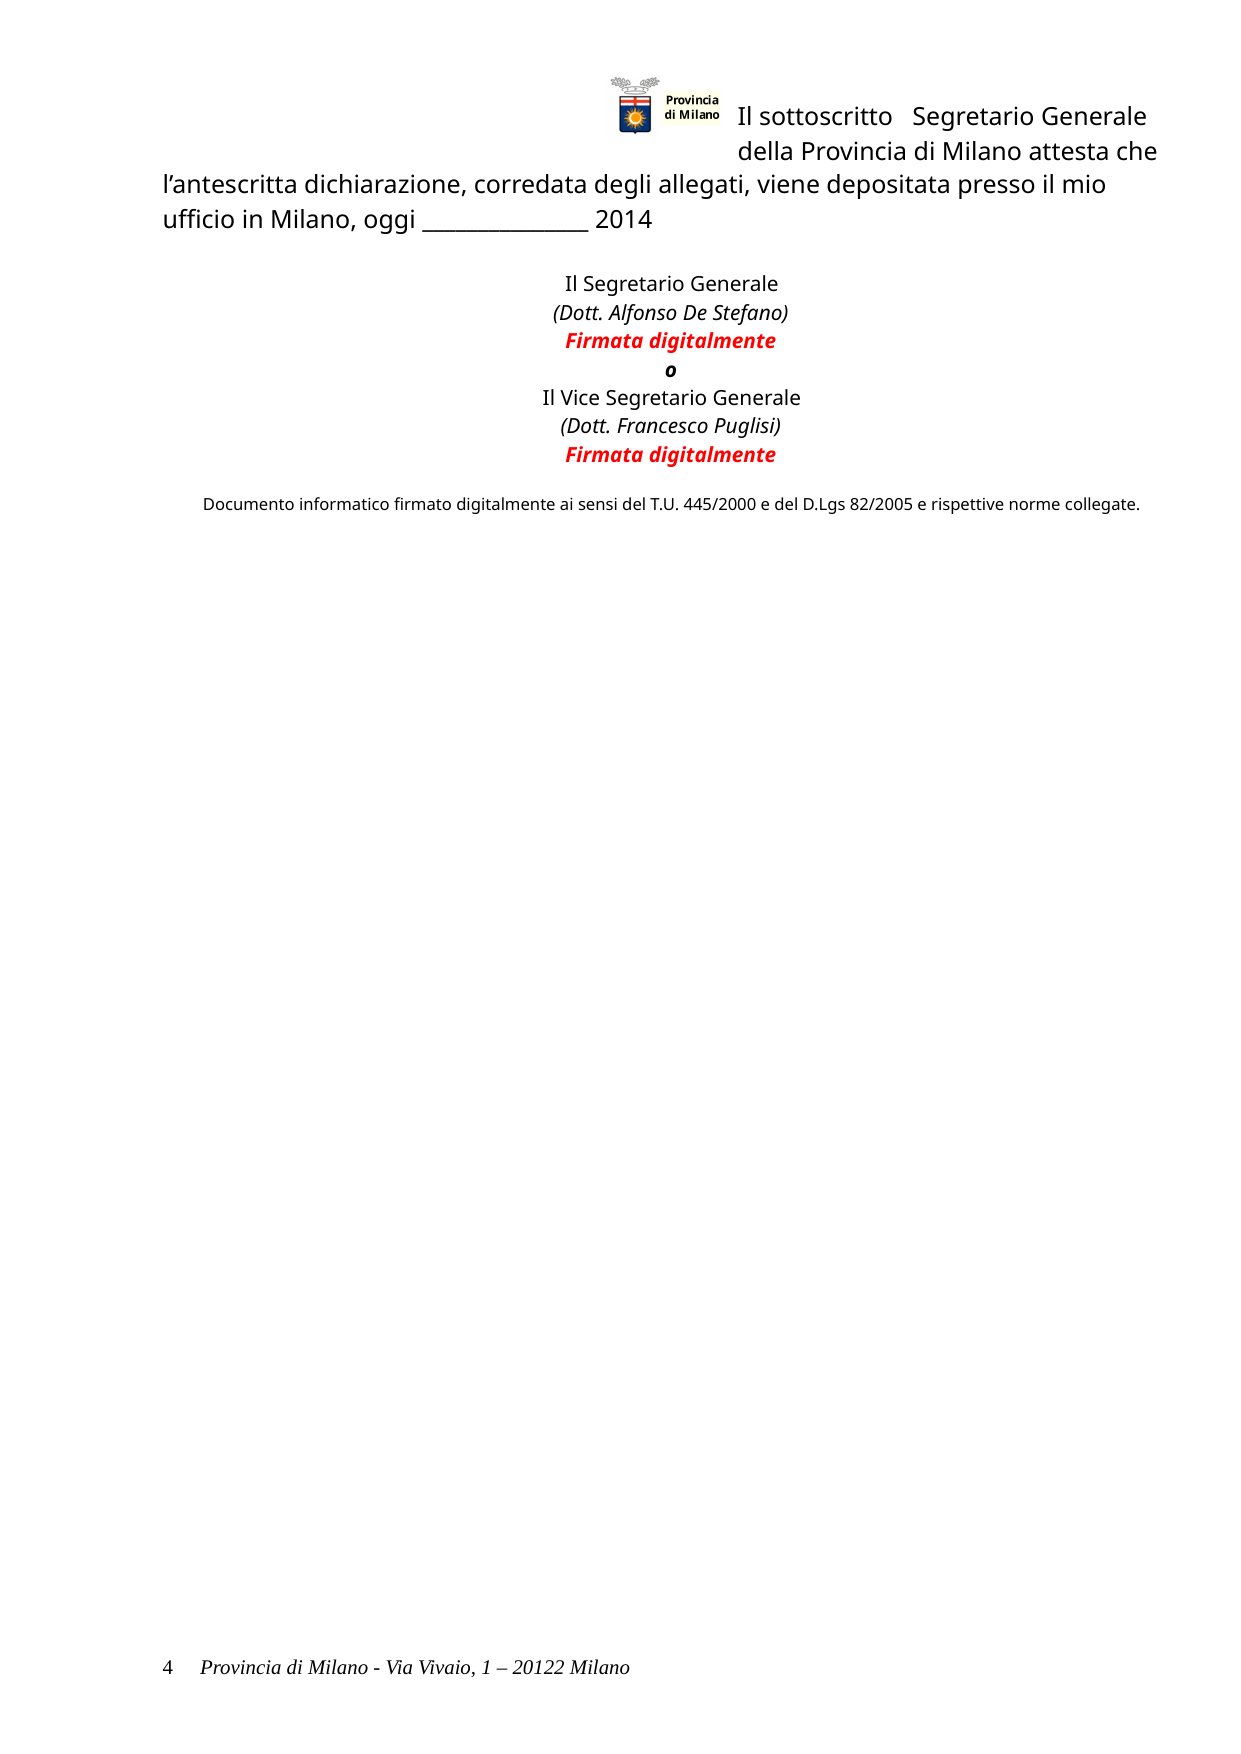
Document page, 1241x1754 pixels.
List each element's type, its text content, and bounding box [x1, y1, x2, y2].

text Il Vice Segretario Generale [162, 383, 1181, 412]
text Firmata digitalmente [162, 440, 1181, 468]
text o [162, 355, 1181, 383]
text Documento informatico firmato digitalmente ai sensi del T.U. 445/2000 e del D.Lgs 82/2005 e rispettive norme collegate. [162, 492, 1181, 515]
text Il Segretario Generale [162, 269, 1181, 298]
text Firmata digitalmente [162, 326, 1181, 355]
text (Dott. Alfonso De Stefano) [162, 298, 1181, 326]
text Il sottoscritto Segretario Generale della Provincia di Milano attesta che l’antescritta dichiarazione, corredata degli allegati, viene depositata presso il mio ufficio in Milano, oggi _______________ 2014 [162, 99, 1181, 235]
text (Dott. Francesco Puglisi) [162, 412, 1181, 440]
